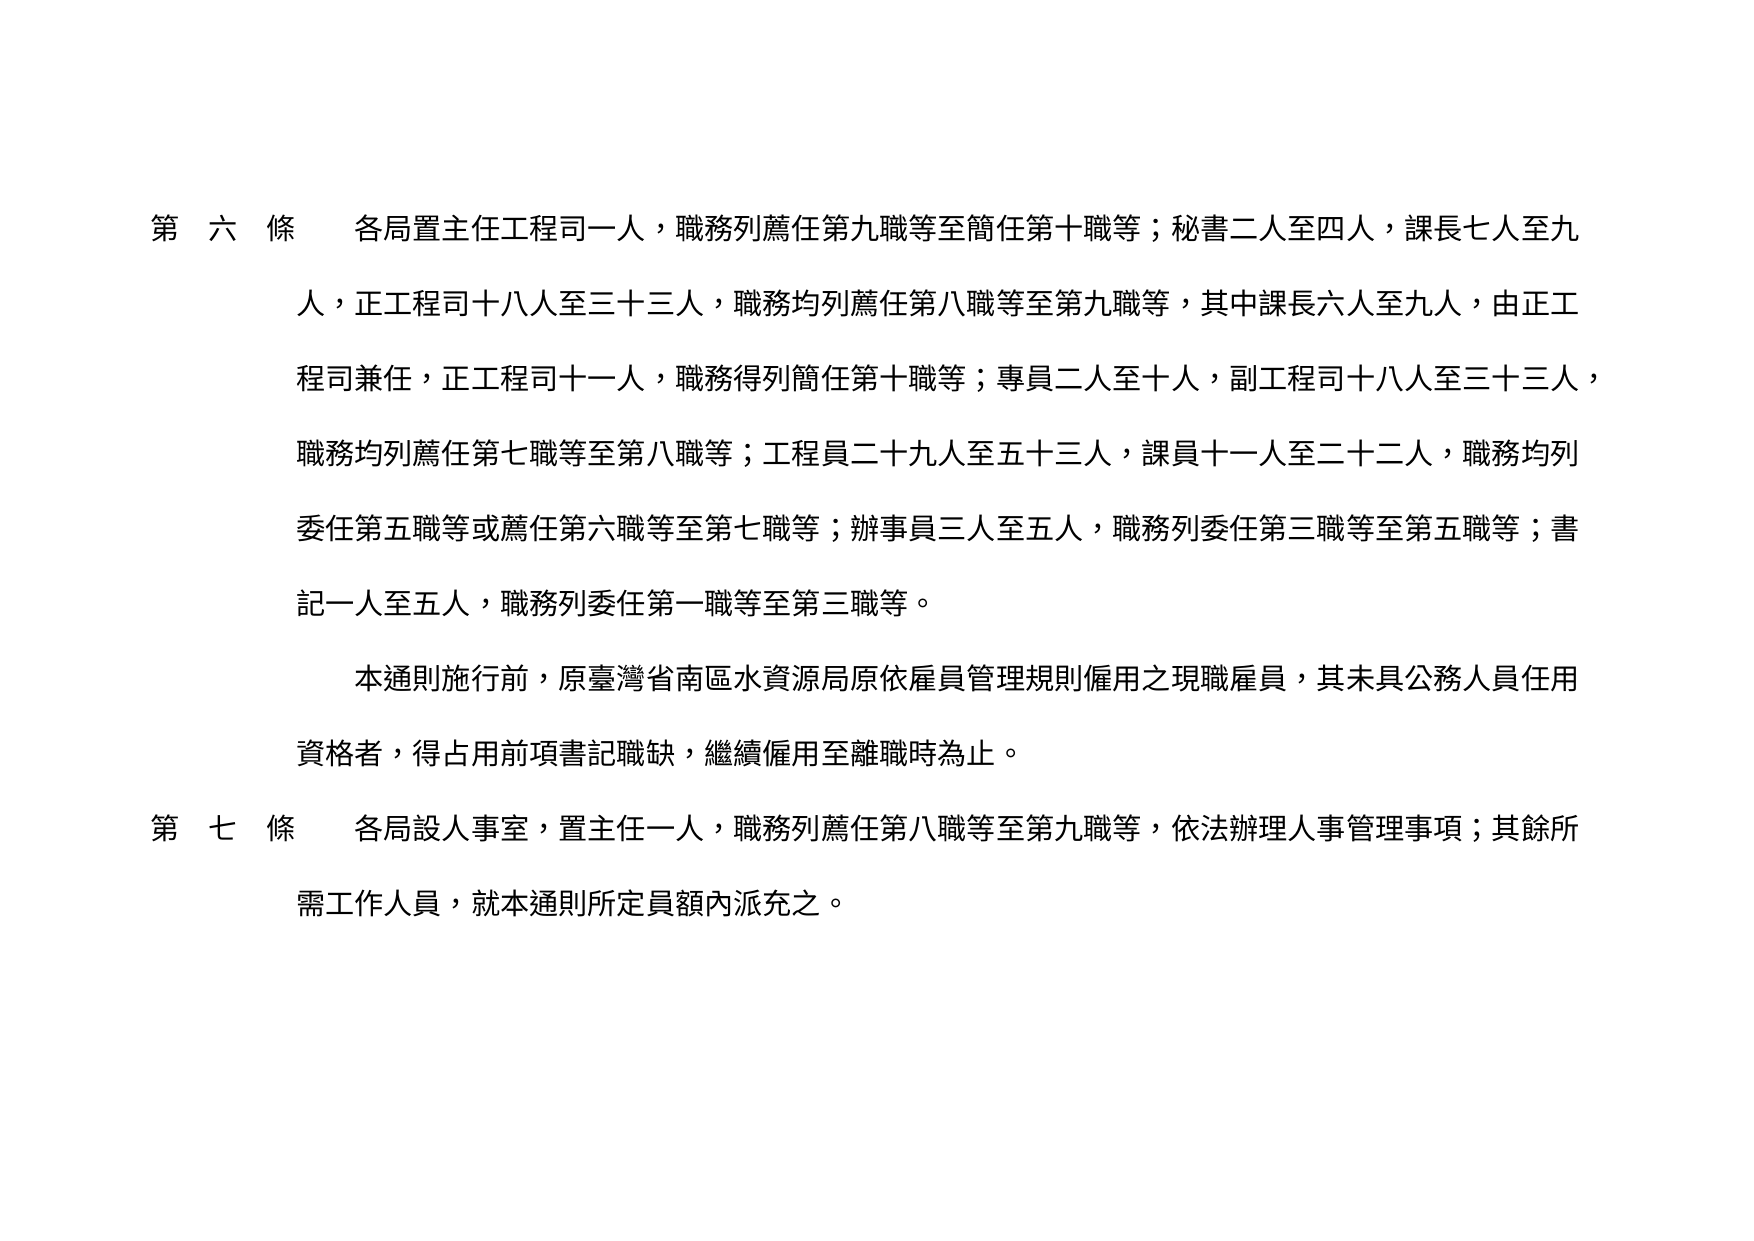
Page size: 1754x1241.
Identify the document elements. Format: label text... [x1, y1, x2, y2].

text 第 六 條 各局置主任工程司一人，職務列薦任第九職等至簡任第十職等；秘書二人至四人，課長七人至九人，正工程司十八人至三十三人，職務均列薦任第八職等至第九職等，其中課長六人至九人，由正工程司兼任，正工程司十一人，職務得列簡任第十職等；專員二人至十人，副工程司十八人至三十三人，職務均列薦任第七職等至第八職等；工程員二十九人至五十三人，課員十一人至二十二人，職務均列委任第五職等或薦任第六職等至第七職等；辦事員三人至五人，職務列委任第三職等至第五職等；書記一人至五人，職務列委任第一職等至第三職等。 [150, 189, 1604, 639]
text 第 七 條 各局設人事室，置主任一人，職務列薦任第八職等至第九職等，依法辦理人事管理事項；其餘所需工作人員，就本通則所定員額內派充之。 [150, 789, 1604, 939]
text 本通則施行前，原臺灣省南區水資源局原依雇員管理規則僱用之現職雇員，其未具公務人員任用資格者，得占用前項書記職缺，繼續僱用至離職時為止。 [150, 639, 1604, 789]
